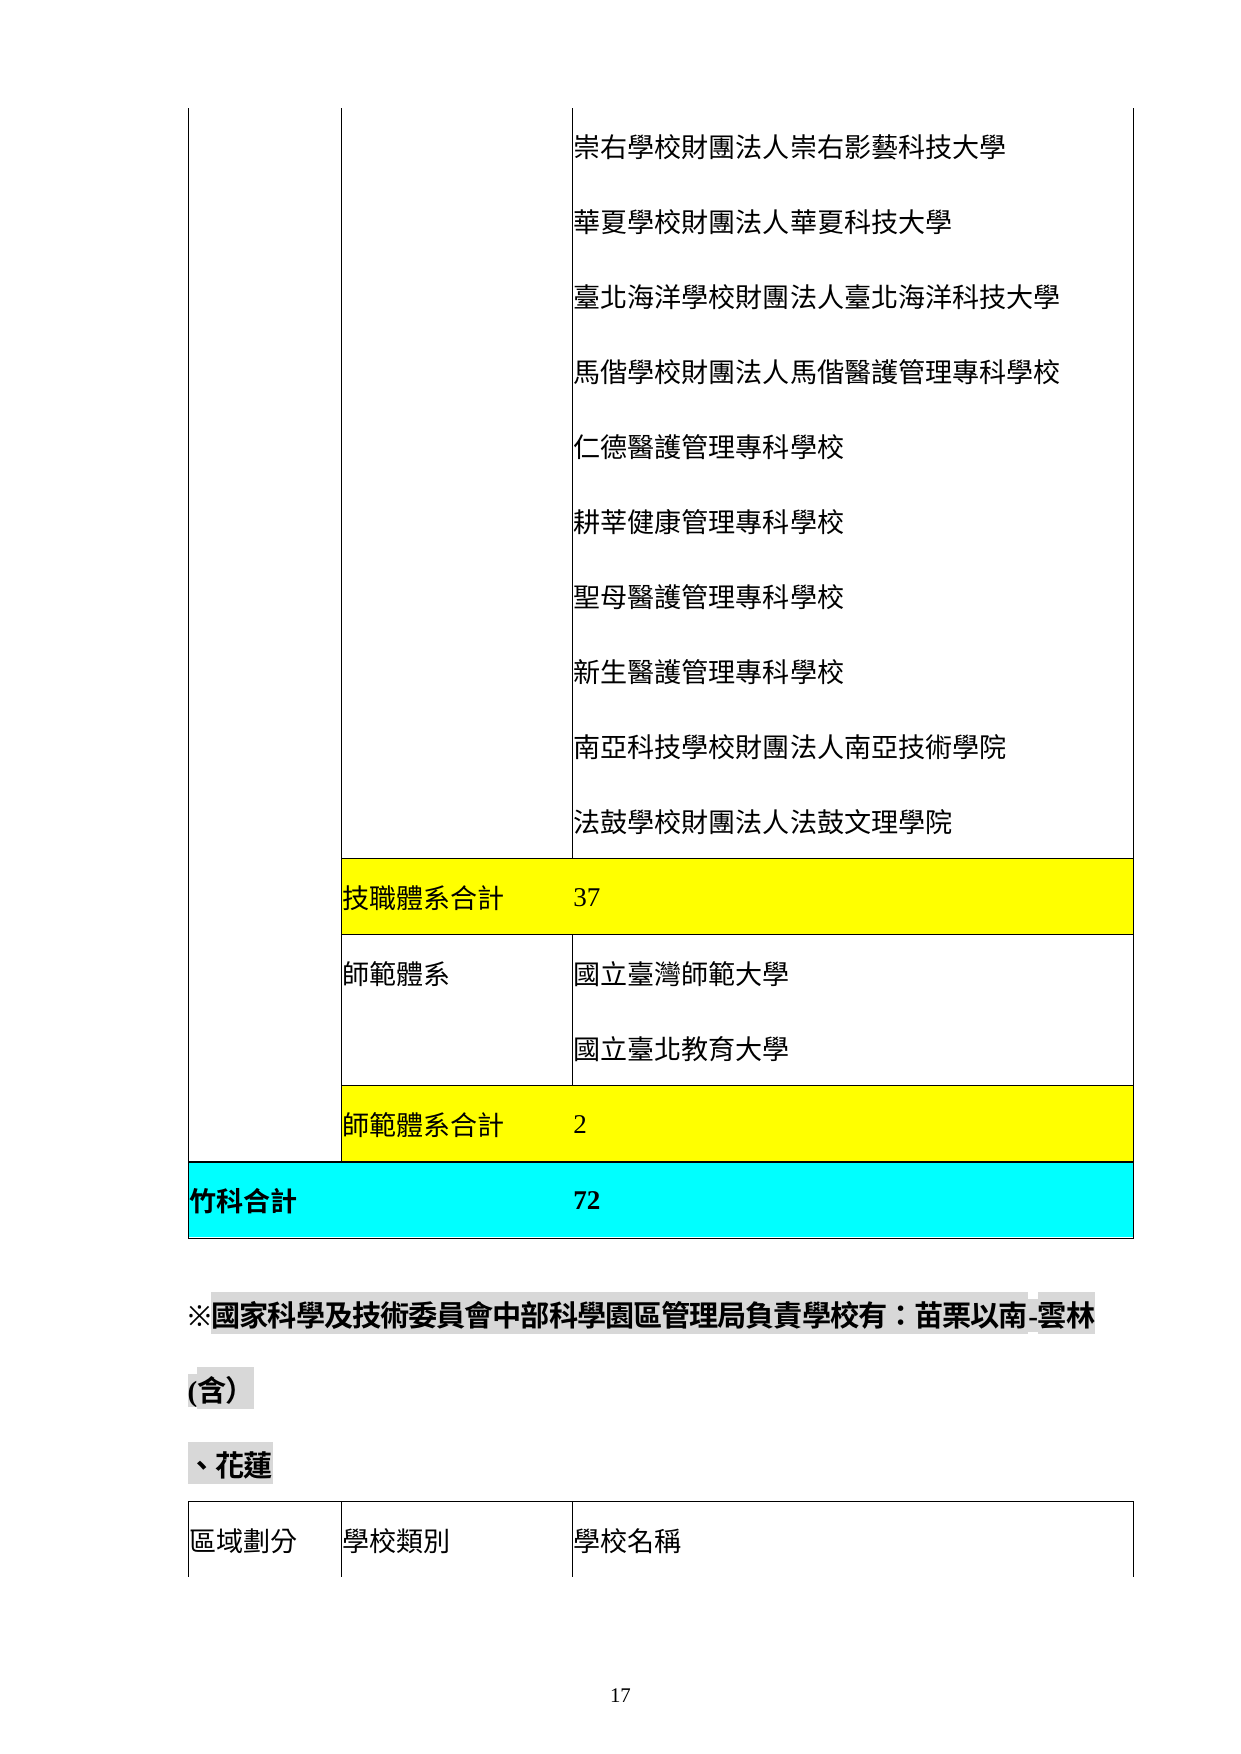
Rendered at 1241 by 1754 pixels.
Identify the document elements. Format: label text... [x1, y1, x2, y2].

table_cell [189, 858, 341, 934]
table_cell [189, 183, 341, 258]
table_cell 國立臺北教育大學 [573, 1010, 1133, 1085]
table_cell 72 [573, 1163, 1133, 1237]
table_header 區域劃分 [189, 1502, 341, 1577]
text 、花蓮 [187, 1426, 1142, 1501]
table_cell [342, 1010, 572, 1085]
table_cell 國立臺灣師範大學 [573, 935, 1133, 1010]
table_cell [189, 483, 341, 558]
table_cell [342, 633, 572, 858]
table_header 學校類別 [342, 1502, 572, 1577]
table_cell [342, 108, 572, 183]
table_cell 崇右學校財團法人崇右影藝科技大學 [573, 108, 1133, 183]
table_cell [189, 934, 341, 1010]
table_cell 臺北海洋學校財團法人臺北海洋科技大學 [573, 258, 1133, 333]
table_cell 仁德醫護管理專科學校 [573, 408, 1133, 483]
table_cell 37 [573, 859, 1133, 934]
table_cell 華夏學校財團法人華夏科技大學 [573, 183, 1133, 258]
table_cell [342, 483, 572, 558]
table_cell [342, 258, 572, 333]
table_cell [342, 333, 572, 408]
table_cell [189, 1010, 341, 1085]
table_cell [189, 558, 341, 633]
table_cell 聖母醫護管理專科學校 [573, 558, 1133, 633]
table_cell [189, 258, 341, 333]
table_cell [189, 1085, 341, 1161]
table_cell 新生醫護管理專科學校 南亞科技學校財團法人南亞技術學院 法鼓學校財團法人法鼓文理學院 [573, 633, 1133, 858]
table_cell 馬偕學校財團法人馬偕醫護管理專科學校 [573, 333, 1133, 408]
table_cell 師範體系 [342, 935, 572, 1010]
table_cell [189, 408, 341, 483]
table_cell [341, 1163, 573, 1237]
table_cell [342, 558, 572, 633]
table_cell [342, 408, 572, 483]
table_cell [189, 333, 341, 408]
table_cell [189, 108, 341, 183]
table_cell 師範體系合計 [342, 1086, 573, 1161]
text ※國家科學及技術委員會中部科學園區管理局負責學校有：苗栗以南-雲林(含） [187, 1276, 1142, 1426]
table_cell [189, 633, 341, 858]
table_cell 2 [573, 1086, 1133, 1161]
table_cell [342, 183, 572, 258]
table_cell 技職體系合計 [342, 859, 573, 934]
table_cell 竹科合計 [189, 1163, 341, 1237]
table_cell 耕莘健康管理專科學校 [573, 483, 1133, 558]
table_header 學校名稱 [573, 1502, 1133, 1577]
